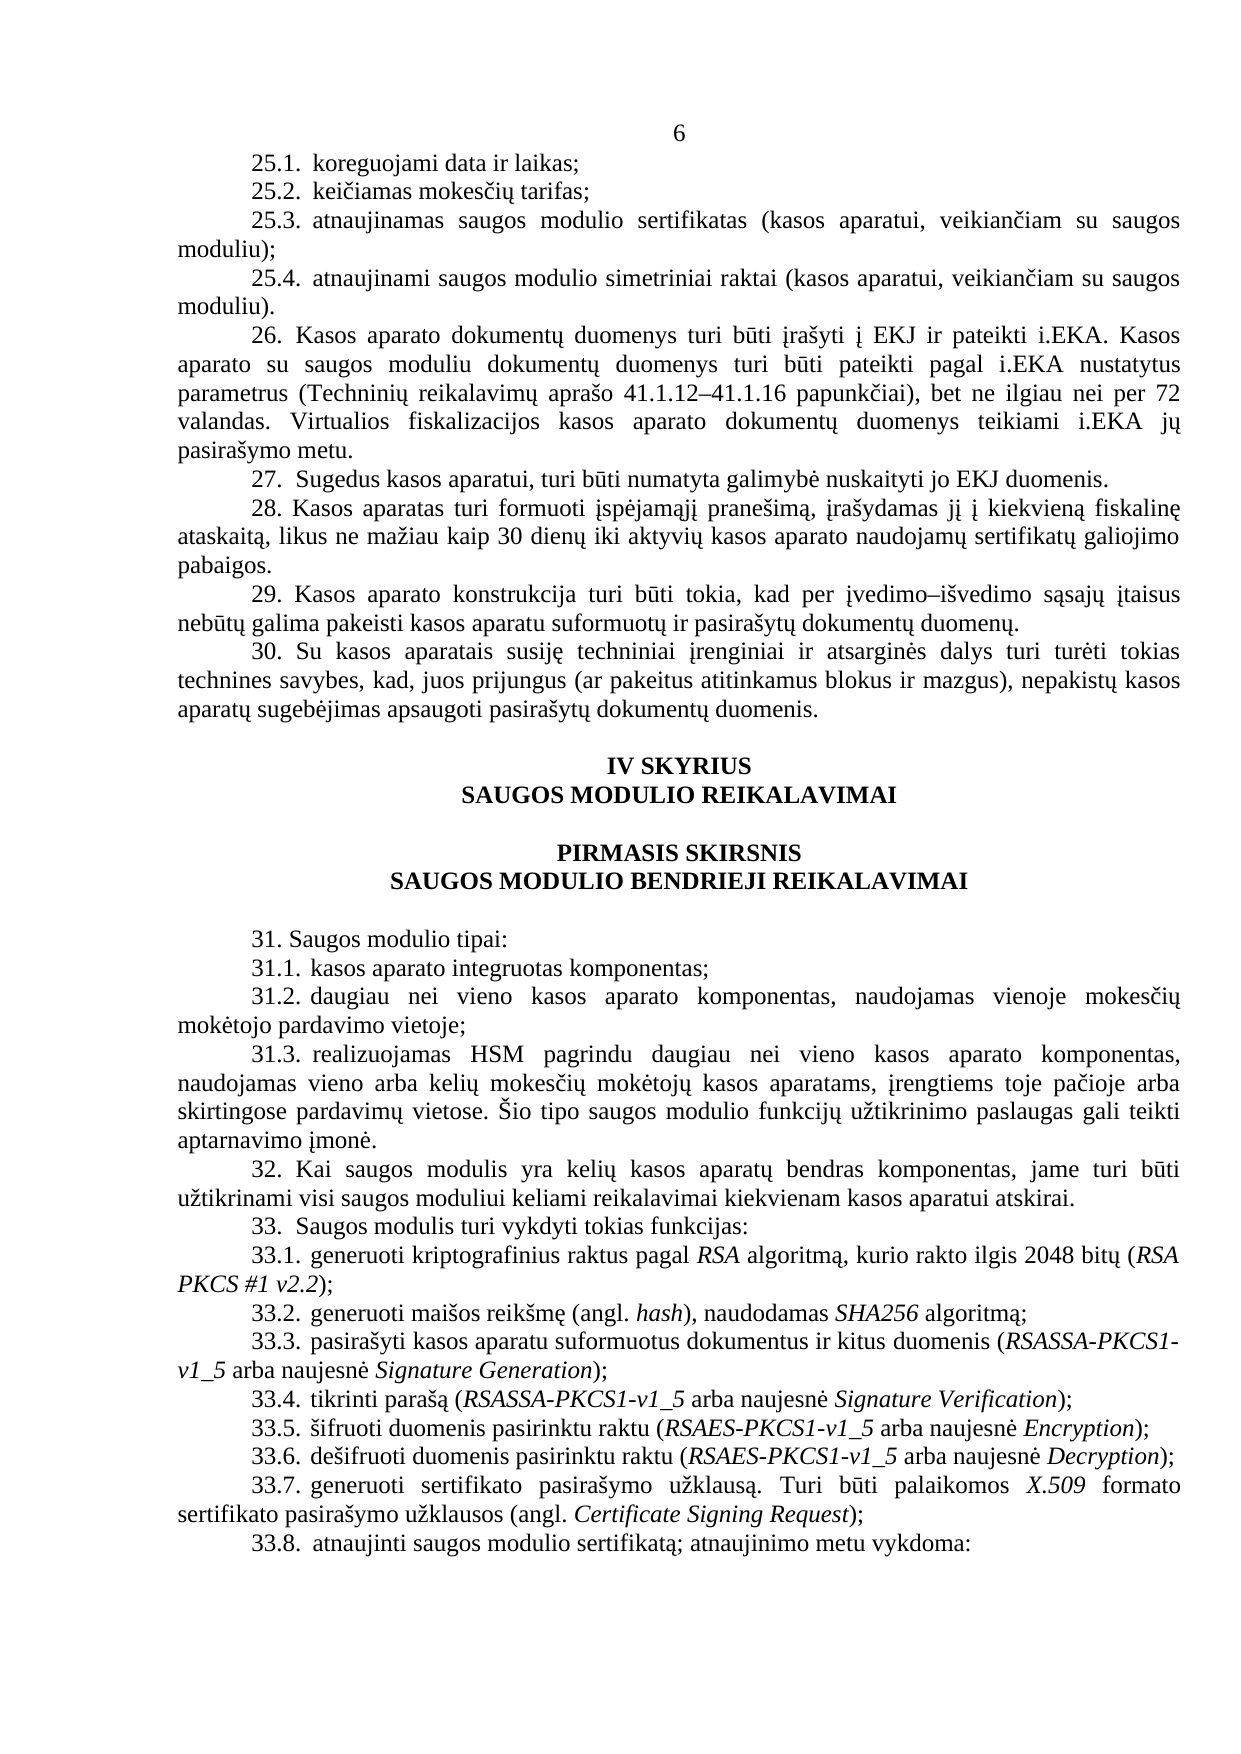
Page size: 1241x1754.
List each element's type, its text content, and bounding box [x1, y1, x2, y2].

text 28. Kasos aparatas turi formuoti įspėjamąjį pranešimą, įrašydamas jį į kiekvieną fiskalinę ataskaitą, likus ne mažiau kaip 30 dienų iki aktyvių kasos aparato naudojamų sertifikatų galiojimo pabaigos. [177, 493, 1181, 579]
text 25.4. atnaujinami saugos modulio simetriniai raktai (kasos aparatui, veikiančiam su saugos moduliu). [177, 263, 1181, 320]
text 27. Sugedus kasos aparatui, turi būti numatyta galimybė nuskaityti jo EKJ duomenis. [177, 464, 1181, 493]
text 25.1. koreguojami data ir laikas; [177, 148, 1181, 176]
text 33. Saugos modulis turi vykdyti tokias funkcijas: [177, 1211, 1181, 1240]
text 33.6. dešifruoti duomenis pasirinktu raktu (RSAES-PKCS1-v1_5 arba naujesnė Decryption); [177, 1441, 1181, 1470]
text 30. Su kasos aparatais susiję techniniai įrenginiai ir atsarginės dalys turi turėti tokias technines savybes, kad, juos prijungus (ar pakeitus atitinkamus blokus ir mazgus), nepakistų kasos aparatų sugebėjimas apsaugoti pasirašytų dokumentų duomenis. [177, 636, 1181, 723]
text 33.2. generuoti maišos reikšmę (angl. hash), naudodamas SHA256 algoritmą; [177, 1298, 1181, 1326]
text 33.8. atnaujinti saugos modulio sertifikatą; atnaujinimo metu vykdoma: [177, 1528, 1181, 1556]
text 33.7. generuoti sertifikato pasirašymo užklausą. Turi būti palaikomos X.509 formato sertifikato pasirašymo užklausos (angl. Certificate Signing Request); [177, 1470, 1181, 1528]
text SAUGOS MODULIO BENDRIEJI REIKALAVIMAI [177, 866, 1181, 895]
text 29. Kasos aparato konstrukcija turi būti tokia, kad per įvedimo–išvedimo sąsajų įtaisus nebūtų galima pakeisti kasos aparatu suformuotų ir pasirašytų dokumentų duomenų. [177, 579, 1181, 636]
text IV SKYRIUS [177, 751, 1181, 780]
text 31.2. daugiau nei vieno kasos aparato komponentas, naudojamas vienoje mokesčių mokėtojo pardavimo vietoje; [177, 981, 1181, 1039]
text 25.3. atnaujinamas saugos modulio sertifikatas (kasos aparatui, veikiančiam su saugos moduliu); [177, 205, 1181, 263]
text 31.3. realizuojamas HSM pagrindu daugiau nei vieno kasos aparato komponentas, naudojamas vieno arba kelių mokesčių mokėtojų kasos aparatams, įrengtiems toje pačioje arba skirtingose pardavimų vietose. Šio tipo saugos modulio funkcijų užtikrinimo paslaugas gali teikti aptarnavimo įmonė. [177, 1039, 1181, 1154]
text 26. Kasos aparato dokumentų duomenys turi būti įrašyti į EKJ ir pateikti i.EKA. Kasos aparato su saugos moduliu dokumentų duomenys turi būti pateikti pagal i.EKA nustatytus parametrus (Techninių reikalavimų aprašo 41.1.12–41.1.16 papunkčiai), bet ne ilgiau nei per 72 valandas. Virtualios fiskalizacijos kasos aparato dokumentų duomenys teikiami i.EKA jų pasirašymo metu. [177, 320, 1181, 464]
text 31.1. kasos aparato integruotas komponentas; [177, 953, 1181, 981]
text PIRMASIS SKIRSNIS [177, 838, 1181, 866]
text 33.3. pasirašyti kasos aparatu suformuotus dokumentus ir kitus duomenis (RSASSA-PKCS1-v1_5 arba naujesnė Signature Generation); [177, 1326, 1181, 1384]
text 33.1. generuoti kriptografinius raktus pagal RSA algoritmą, kurio rakto ilgis 2048 bitų (RSA PKCS #1 v2.2); [177, 1240, 1181, 1298]
text SAUGOS MODULIO REIKALAVIMAI [177, 780, 1181, 809]
text 33.4. tikrinti parašą (RSASSA-PKCS1-v1_5 arba naujesnė Signature Verification); [177, 1384, 1181, 1413]
text 25.2. keičiamas mokesčių tarifas; [177, 176, 1181, 205]
text 31. Saugos modulio tipai: [177, 924, 1181, 953]
text 32. Kai saugos modulis yra kelių kasos aparatų bendras komponentas, jame turi būti užtikrinami visi saugos moduliui keliami reikalavimai kiekvienam kasos aparatui atskirai. [177, 1154, 1181, 1211]
text 33.5. šifruoti duomenis pasirinktu raktu (RSAES-PKCS1-v1_5 arba naujesnė Encryption); [177, 1413, 1181, 1441]
